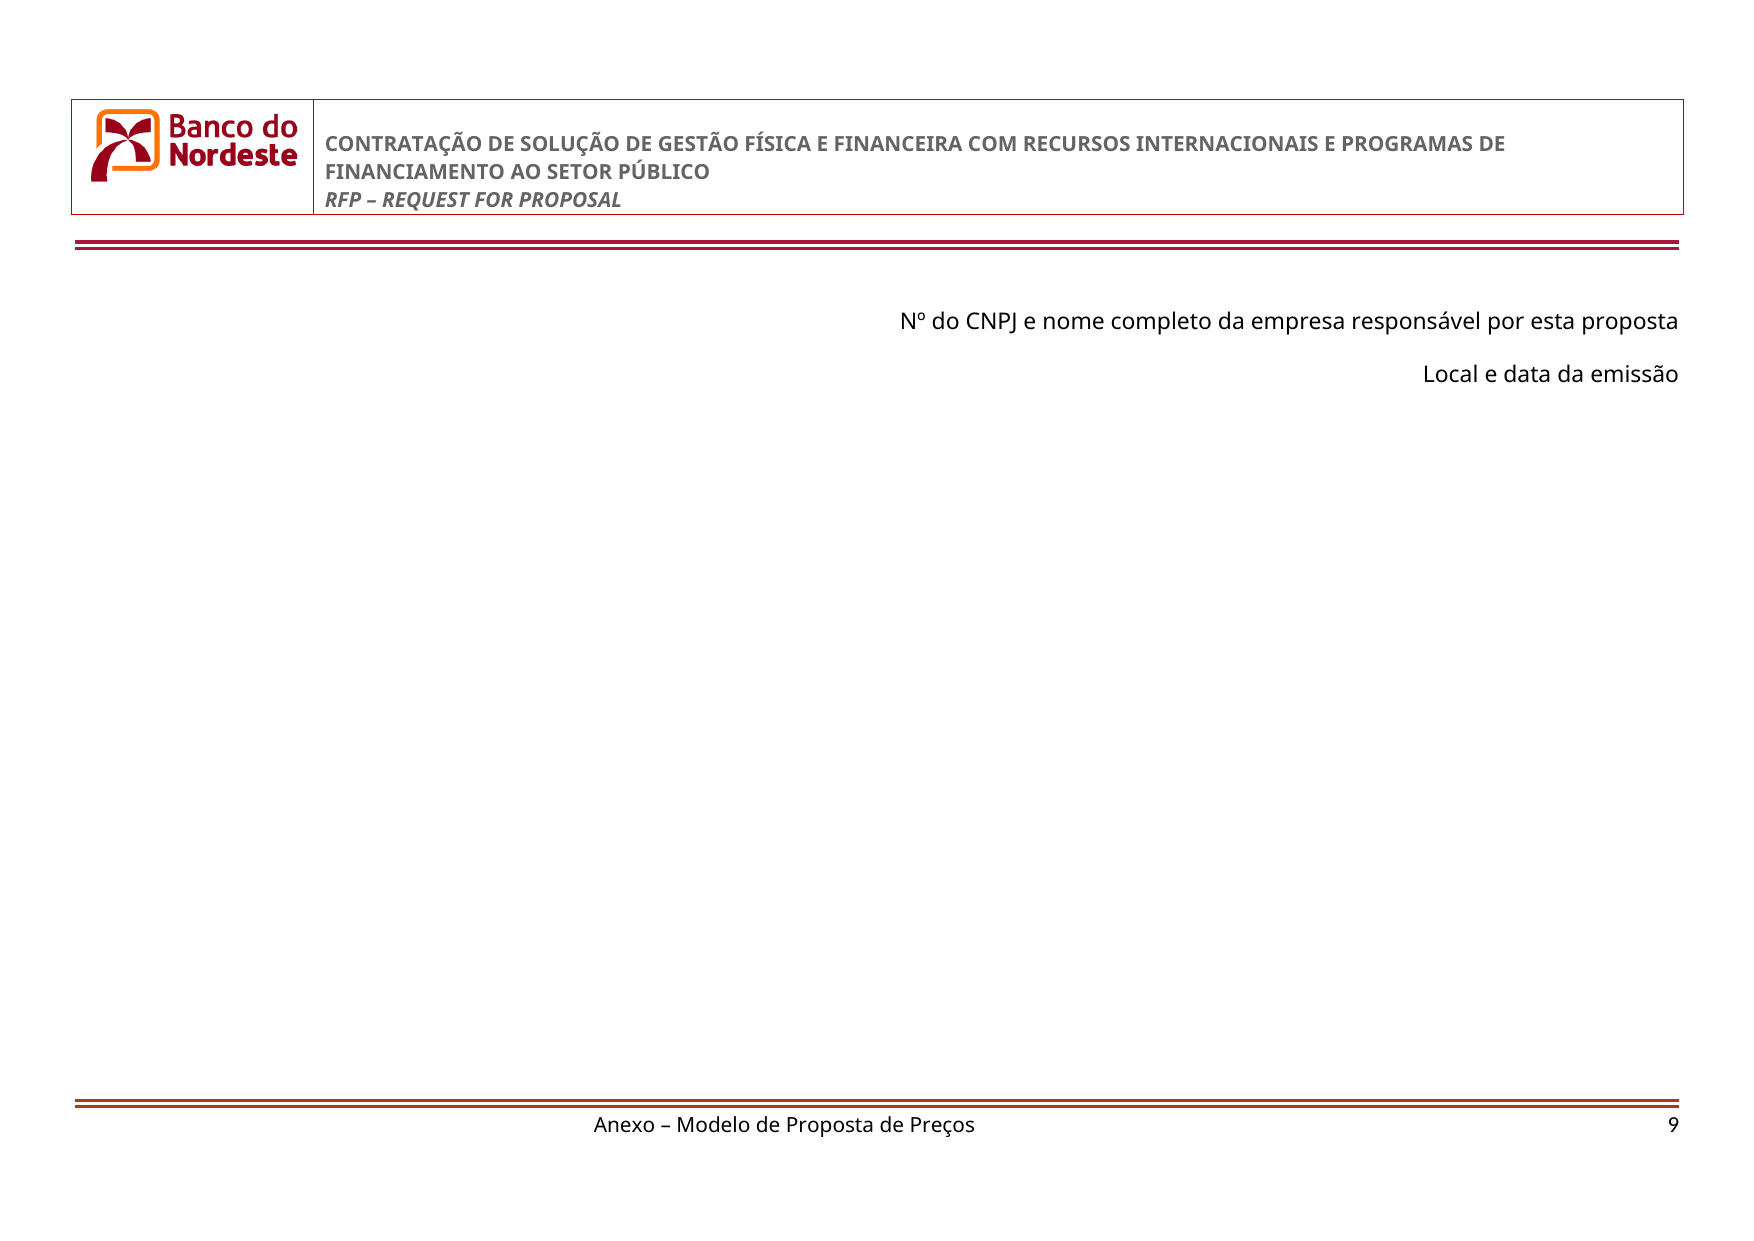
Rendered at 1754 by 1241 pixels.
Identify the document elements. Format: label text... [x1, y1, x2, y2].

text Local e data da emissão [75, 358, 1679, 389]
text Nº do CNPJ e nome completo da empresa responsável por esta proposta [75, 305, 1679, 337]
